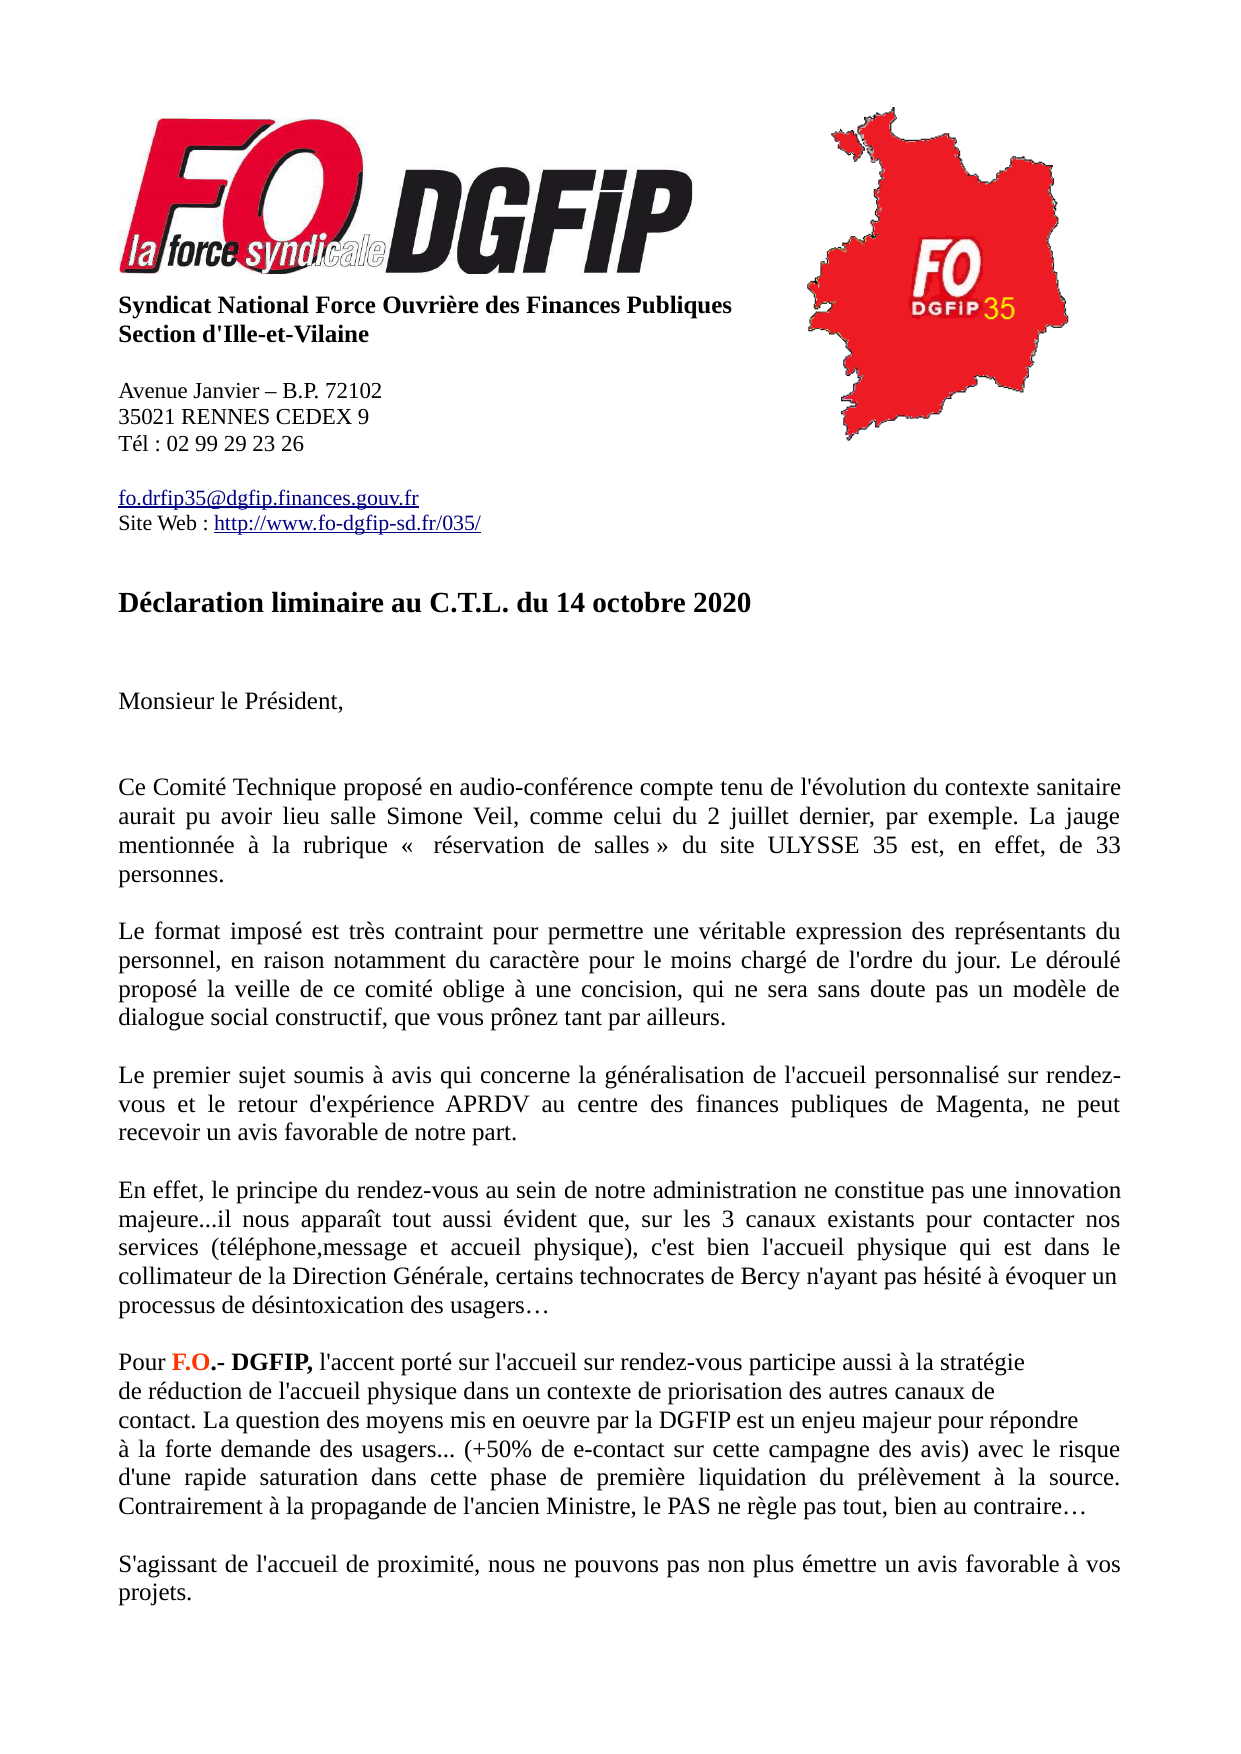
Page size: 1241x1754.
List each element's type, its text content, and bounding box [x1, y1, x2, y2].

text En effet, le principe du rendez-vous au sein de notre administration ne constitue pas une innovation majeure...il nous apparaît tout aussi évident que, sur les 3 canaux existants pour contacter nos services (téléphone,message et accueil physique), c'est bien l'accueil physique qui est dans le collimateur de la Direction Générale, certains technocrates de Bercy n'ayant pas hésité à évoquer un [118, 1175, 1122, 1290]
text à la forte demande des usagers... (+50% de e-contact sur cette campagne des avis) avec le risque d'une rapide saturation dans cette phase de première liquidation du prélèvement à la source. Contrairement à la propagande de l'ancien Ministre, le PAS ne règle pas tout, bien au contraire… [118, 1434, 1122, 1520]
text contact. La question des moyens mis en oeuvre par la DGFIP est un enjeu majeur pour répondre [118, 1405, 1122, 1434]
text Le format imposé est très contraint pour permettre une véritable expression des représentants du personnel, en raison notamment du caractère pour le moins chargé de l'ordre du jour. Le déroulé proposé la veille de ce comité oblige à une concision, qui ne sera sans doute pas un modèle de dialogue social constructif, que vous prônez tant par ailleurs. [118, 916, 1122, 1031]
text Déclaration liminaire au C.T.L. du 14 octobre 2020 [118, 586, 1122, 619]
text [1077, 377, 1122, 403]
text Syndicat National Force Ouvrière des Finances Publiques [118, 291, 804, 319]
picture [804, 71, 1077, 457]
text Section d'Ille-et-Vilaine [118, 319, 804, 348]
text 35021 RENNES CEDEX 9 [118, 403, 804, 429]
text Le premier sujet soumis à avis qui concerne la généralisation de l'accueil personnalisé sur rendez-vous et le retour d'expérience APRDV au centre des finances publiques de Magenta, ne peut recevoir un avis favorable de notre part. [118, 1060, 1122, 1146]
text [1077, 319, 1122, 348]
text Avenue Janvier – B.P. 72102 [118, 377, 804, 403]
text [1077, 429, 1122, 456]
text de réduction de l'accueil physique dans un contexte de priorisation des autres canaux de [118, 1376, 1122, 1405]
text [1077, 291, 1122, 319]
text Monsieur le Président, [118, 686, 1122, 715]
text Tél : 02 99 29 23 26 [118, 429, 804, 456]
text processus de désintoxication des usagers… [118, 1290, 1122, 1319]
text S'agissant de l'accueil de proximité, nous ne pouvons pas non plus émettre un avis favorable à vos projets. [118, 1549, 1122, 1606]
text [1077, 403, 1122, 429]
text Ce Comité Technique proposé en audio-conférence compte tenu de l'évolution du contexte sanitaire aurait pu avoir lieu salle Simone Veil, comme celui du 2 juillet dernier, par exemple. La jauge mentionnée à la rubrique « réservation de salles » du site ULYSSE 35 est, en effet, de 33 personnes. [118, 772, 1122, 887]
text Site Web : http://www.fo-dgfip-sd.fr/035/ [118, 510, 1122, 535]
text fo.drfip35@dgfip.finances.gouv.fr [118, 485, 1122, 510]
text Pour F.O.- DGFIP, l'accent porté sur l'accueil sur rendez-vous participe aussi à la stratégie [118, 1347, 1122, 1376]
